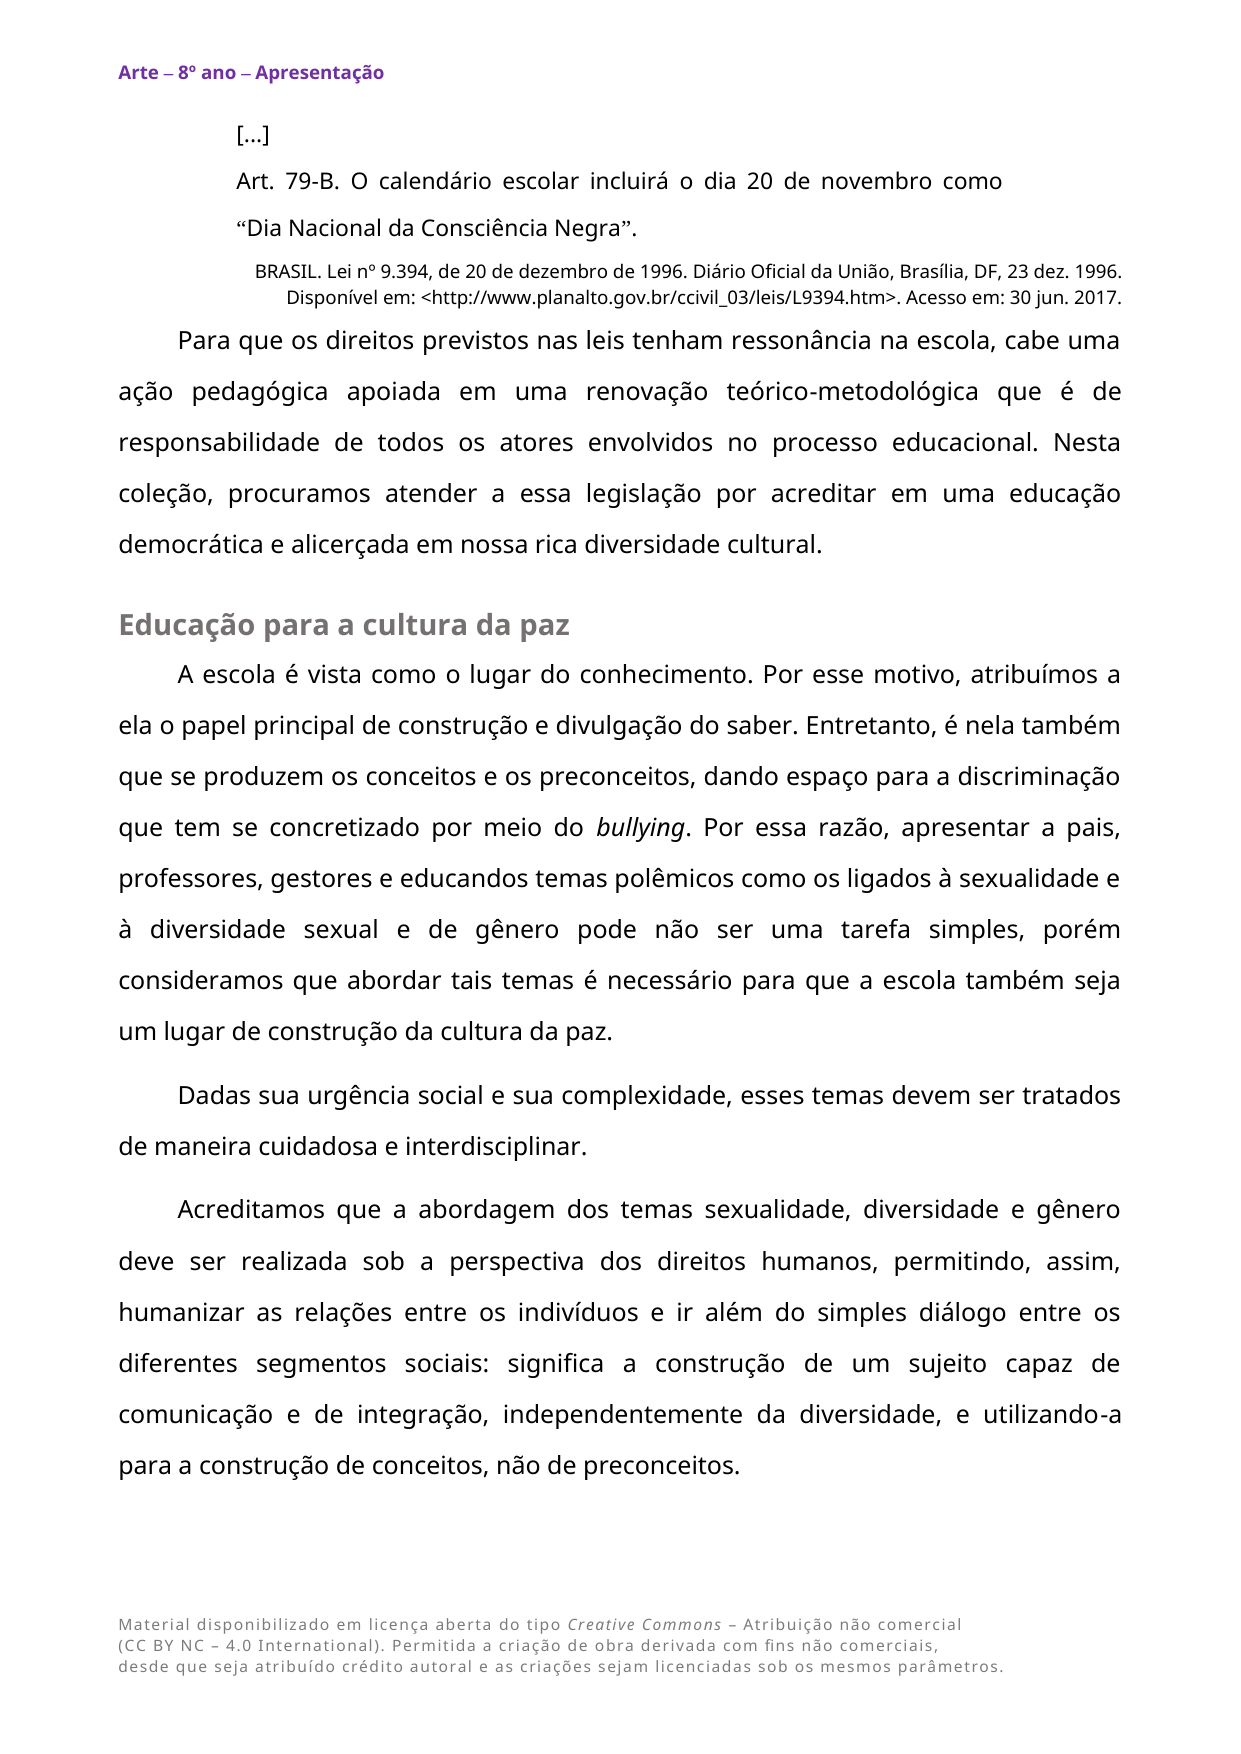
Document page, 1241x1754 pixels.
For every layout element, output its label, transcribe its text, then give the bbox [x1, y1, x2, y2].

text A escola é vista como o lugar do conhecimento. Por esse motivo, atribuímos a ela o papel principal de construção e divulgação do saber. Entretanto, é nela também que se produzem os conceitos e os preconceitos, dando espaço para a discriminação que tem se concretizado por meio do bullying. Por essa razão, apresentar a pais, professores, gestores e educandos temas polêmicos como os ligados à sexualidade e à diversidade sexual e de gênero pode não ser uma tarefa simples, porém consideramos que abordar tais temas é necessário para que a escola também seja um lugar de construção da cultura da paz. [118, 657, 1122, 1048]
text Dadas sua urgência social e sua complexidade, esses temas devem ser tratados de maneira cuidadosa e interdisciplinar. [118, 1077, 1122, 1163]
text [...] [236, 118, 1004, 149]
text Art. 79‑B. O calendário escolar incluirá o dia 20 de novembro como “Dia Nacional da Consciência Negra”. [236, 165, 1004, 243]
subtitle Educação para a cultura da paz [118, 602, 1122, 644]
text Para que os direitos previstos nas leis tenham ressonância na escola, cabe uma ação pedagógica apoiada em uma renovação teórico‑metodológica que é de responsabilidade de todos os atores envolvidos no processo educacional. Nesta coleção, procuramos atender a essa legislação por acreditar em uma educação democrática e alicerçada em nossa rica diversidade cultural. [118, 322, 1122, 561]
text Acreditamos que a abordagem dos temas sexualidade, diversidade e gênero deve ser realizada sob a perspectiva dos direitos humanos, permitindo, assim, humanizar as relações entre os indivíduos e ir além do simples diálogo entre os diferentes segmentos sociais: significa a construção de um sujeito capaz de comunicação e de integração, independentemente da diversidade, e utilizando‑a para a construção de conceitos, não de preconceitos. [118, 1192, 1122, 1481]
text BRASIL. Lei nº 9.394, de 20 de dezembro de 1996. Diário Oficial da União, Brasília, DF, 23 dez. 1996. Disponível em: <http://www.planalto.gov.br/ccivil_03/leis/L9394.htm>. Acesso em: 30 jun. 2017. [118, 259, 1122, 310]
